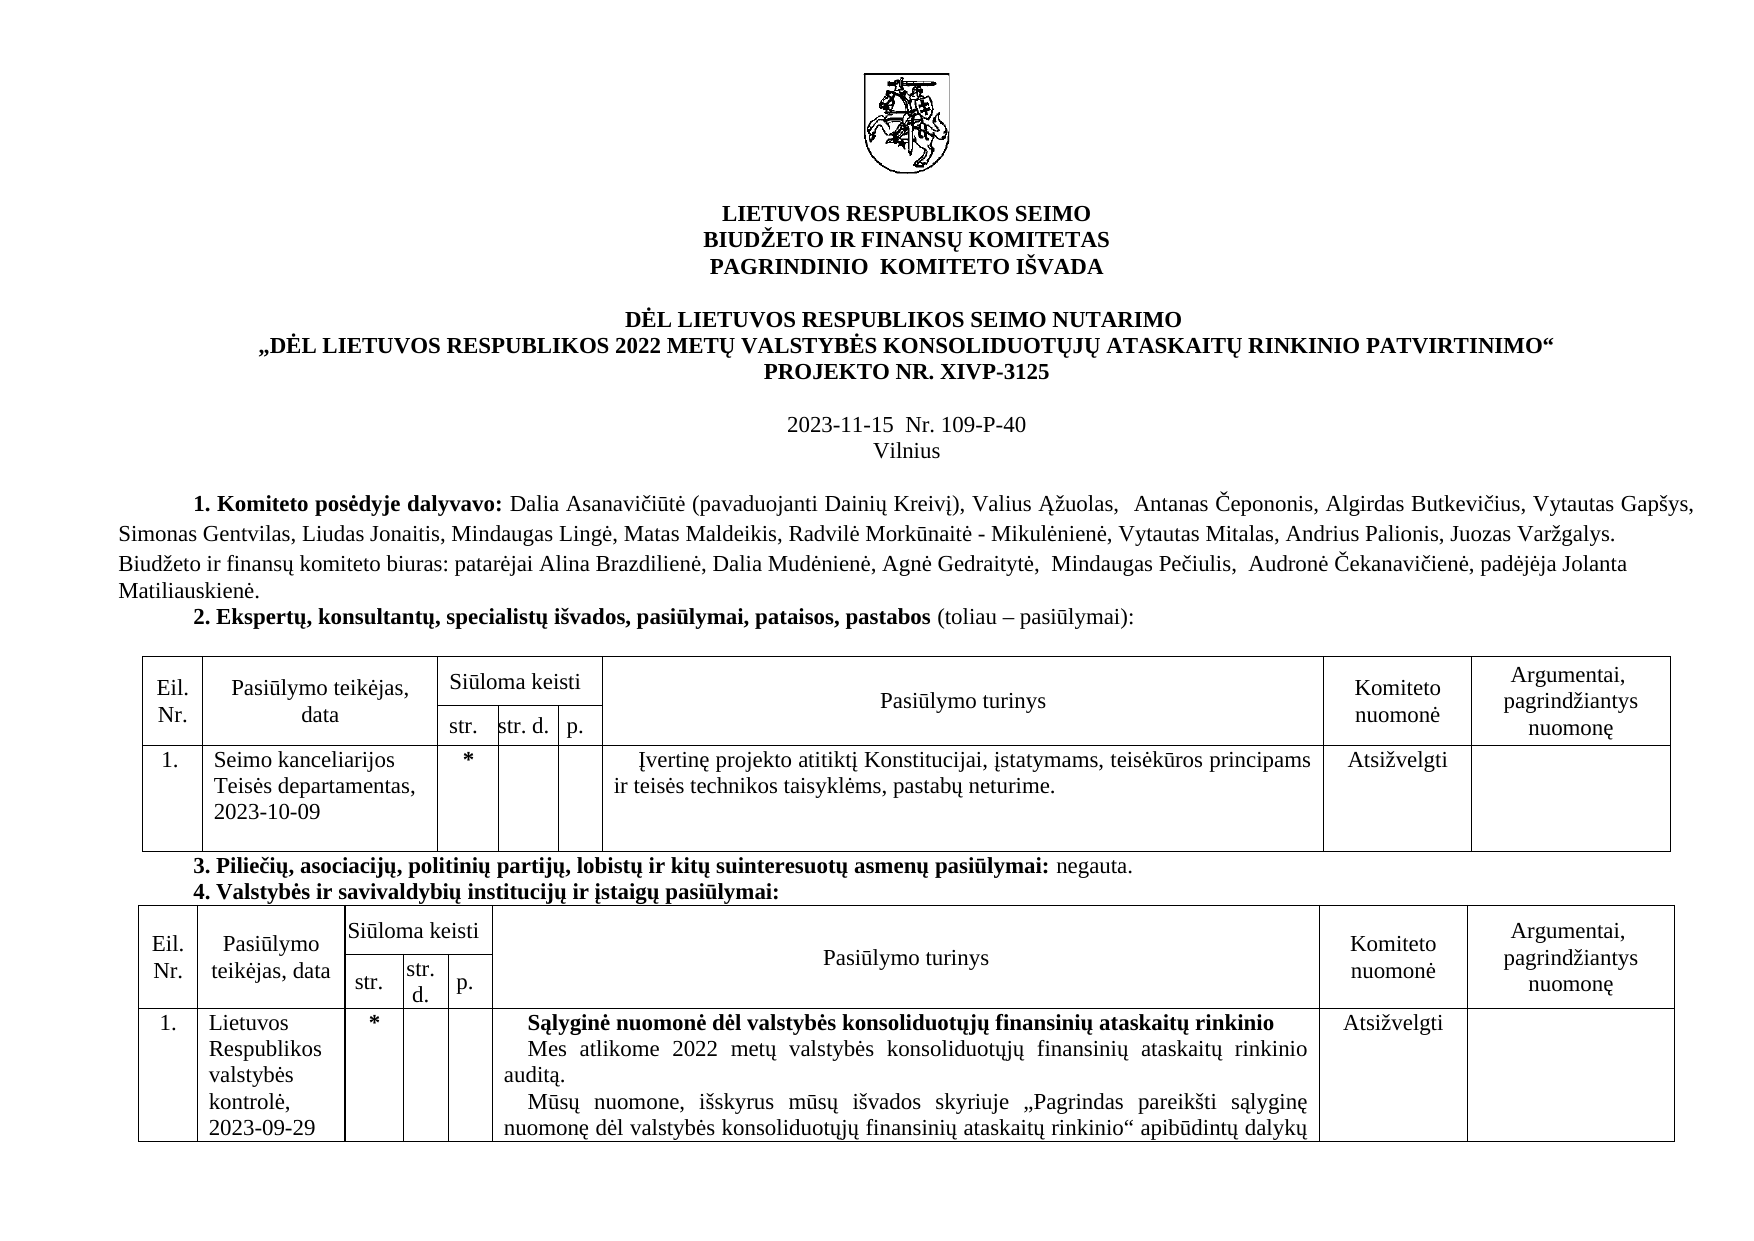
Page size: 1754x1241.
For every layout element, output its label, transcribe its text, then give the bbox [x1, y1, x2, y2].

subtitle 2. Ekspertų, konsultantų, specialistų išvados, pasiūlymai, pataisos, pastabos (toliau – pasiūlymai): [118, 603, 1695, 629]
table_header Siūloma keisti [438, 657, 602, 705]
table_header Argumentai, pagrindžiantys nuomonę [1472, 657, 1670, 744]
table_header Pasiūlymo teikėjas, data [198, 906, 344, 1008]
table_cell [559, 746, 602, 851]
table_header Eil. Nr. [139, 906, 197, 1008]
table_header Pasiūlymo turinys [493, 906, 1319, 1008]
table_cell p. [449, 955, 492, 1008]
subtitle PROJEKTO NR. XIVP-3125 [118, 358, 1695, 385]
table_header Komiteto nuomonė [1324, 657, 1471, 744]
table_cell Sąlyginė nuomonė dėl valstybės konsoliduotųjų finansinių ataskaitų rinkinio Mes atlikome 2022 metų valstybės konsoliduotųjų finansinių ataskaitų rinkinio auditą. Mūsų nuomone, išskyrus mūsų išvados skyriuje „Pagrindas pareikšti sąlyginę nuomonę dėl valstybės konsoliduotųjų finansinių ataskaitų rinkinio“ apibūdintų dalykų [493, 1009, 1319, 1141]
subtitle PAGRINDINIO KOMITETO IŠVADA [118, 253, 1695, 279]
table_cell * [346, 1009, 403, 1141]
table_cell 1. [139, 1009, 197, 1141]
table_cell str. d. [404, 955, 448, 1008]
table_cell p. [559, 706, 602, 744]
subtitle 3. Piliečių, asociacijų, politinių partijų, lobistų ir kitų suinteresuotų asmenų pasiūlymai: negauta. [118, 852, 1695, 878]
text 2023-11-15 Nr. 109-P-40 [118, 411, 1695, 437]
table_header Komiteto nuomonė [1320, 906, 1467, 1008]
text Vilnius [118, 437, 1695, 464]
table_cell [499, 746, 558, 851]
subtitle 4. Valstybės ir savivaldybių institucijų ir įstaigų pasiūlymai: [118, 878, 1695, 905]
table_cell Lietuvos Respublikos valstybės kontrolė, 2023-09-29 [198, 1009, 344, 1141]
table_header Pasiūlymo teikėjas, data [203, 657, 437, 744]
table_cell str. [346, 955, 403, 1008]
text LIETUVOS RESPUBLIKOS SEIMO [118, 200, 1695, 227]
table_header Pasiūlymo turinys [603, 657, 1323, 744]
subtitle „Dėl Lietuvos respublikos 2022 metų valstybės konsoliduotųjų ataskaitų rinkinio patvirtinimo“ [118, 332, 1695, 358]
table_cell Atsižvelgti [1320, 1009, 1467, 1141]
table_cell [449, 1009, 492, 1141]
table_cell * [438, 746, 498, 851]
table_header Argumentai, pagrindžiantys nuomonę [1468, 906, 1674, 1008]
text Biudžeto ir finansų komitetas [118, 227, 1695, 253]
subtitle DĖL lietuvos respublikos seimo nutarimo [118, 306, 1695, 332]
table_cell str. [438, 706, 498, 744]
table_cell [1468, 1009, 1674, 1141]
text Biudžeto ir finansų komiteto biuras: patarėjai Alina Brazdilienė, Dalia Mudėnienė, Agnė Gedraitytė, Mindaugas Pečiulis, Audronė Čekanavičienė, padėjėja Jolanta Matiliauskienė. [118, 551, 1695, 603]
table_cell 1. [143, 746, 202, 851]
text 1. Komiteto posėdyje dalyvavo: Dalia Asanavičiūtė (pavaduojanti Dainių Kreivį), Valius Ąžuolas, Antanas Čepononis, Algirdas Butkevičius, Vytautas Gapšys, Simonas Gentvilas, Liudas Jonaitis, Mindaugas Lingė, Matas Maldeikis, Radvilė Morkūnaitė - Mikulėnienė, Vytautas Mitalas, Andrius Palionis, Juozas Varžgalys. [118, 490, 1695, 547]
table_cell Seimo kanceliarijos Teisės departamentas, 2023-10-09 [203, 746, 437, 851]
table_cell Atsižvelgti [1324, 746, 1471, 851]
table_cell [1472, 746, 1670, 851]
table_cell Įvertinę projekto atitiktį Konstitucijai, įstatymams, teisėkūros principams ir teisės technikos taisyklėms, pastabų neturime. [603, 746, 1323, 851]
table_cell str. d. [499, 706, 558, 744]
table_cell [404, 1009, 448, 1141]
table_header Siūloma keisti [346, 906, 492, 954]
table_header Eil. Nr. [143, 657, 202, 744]
